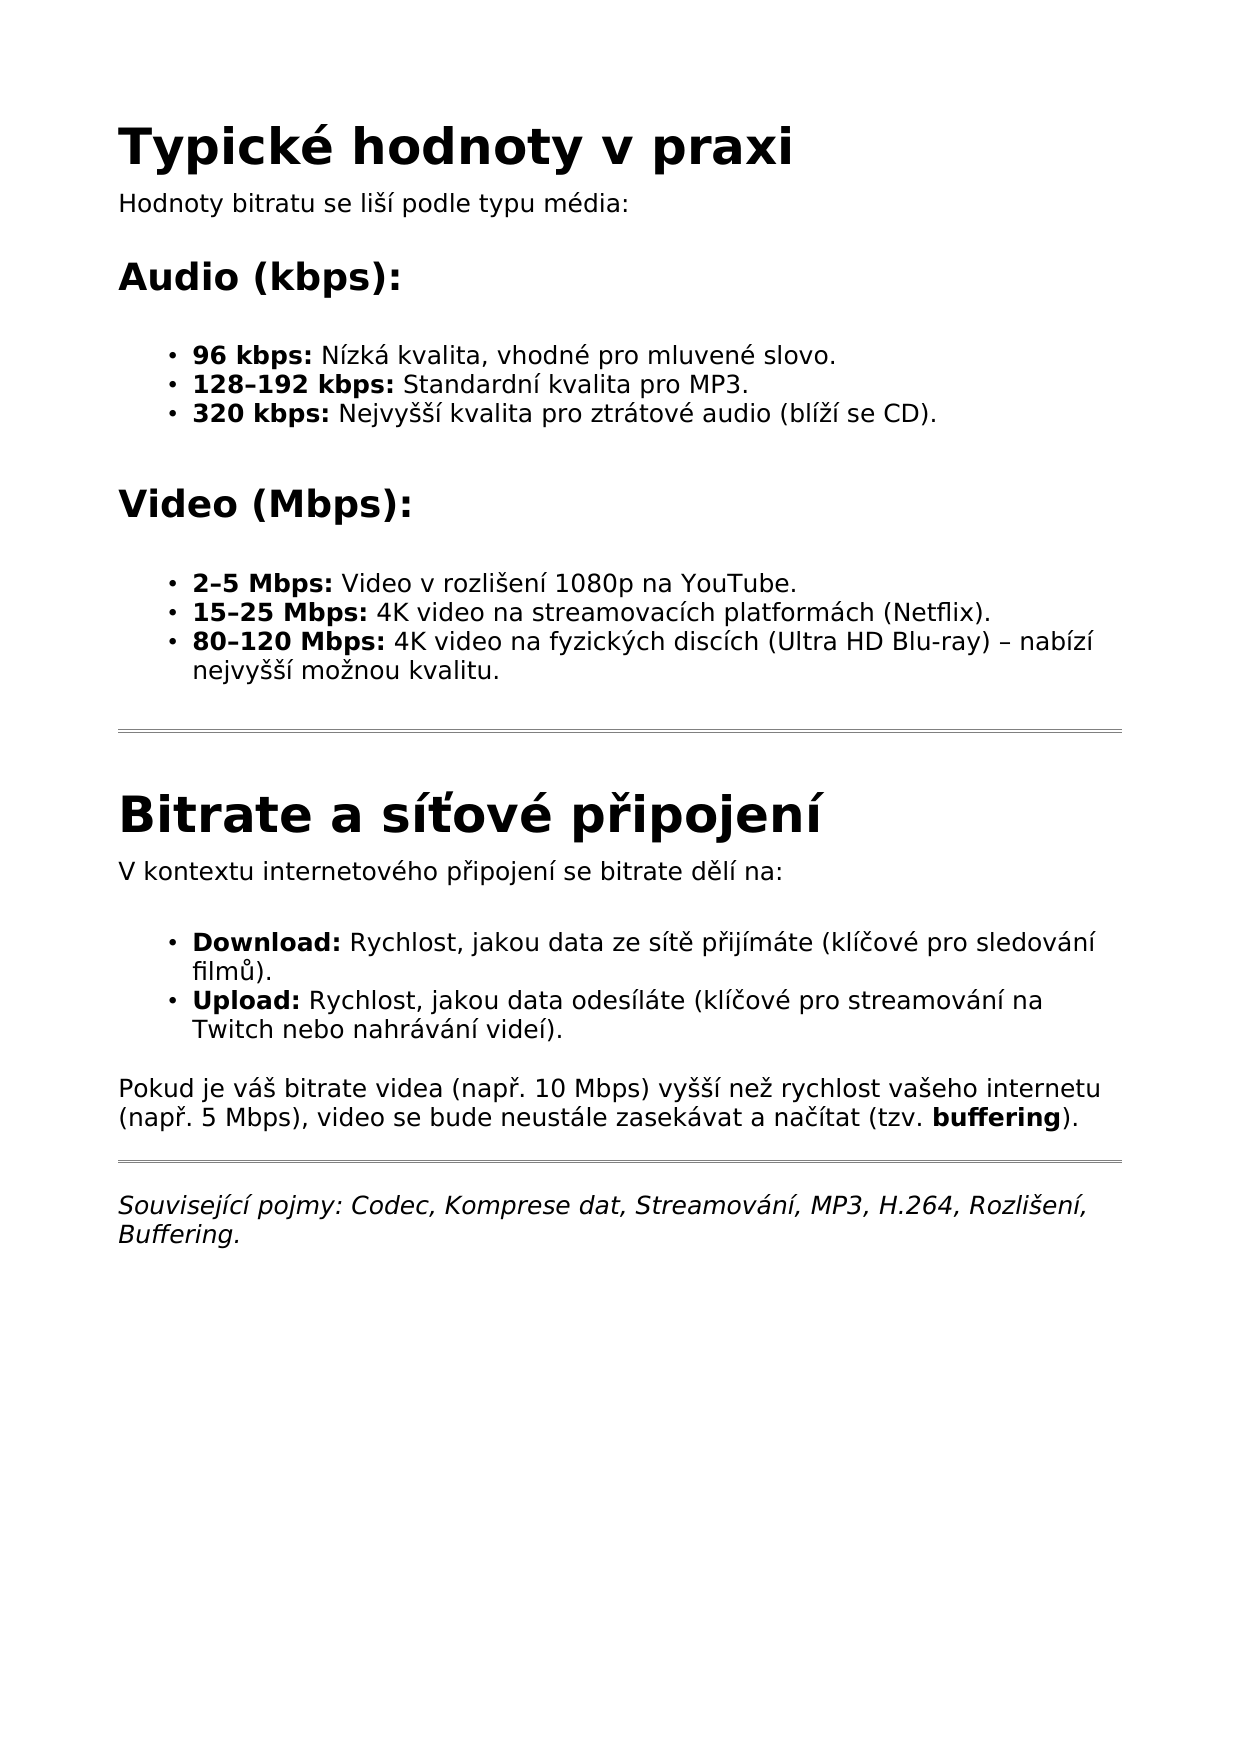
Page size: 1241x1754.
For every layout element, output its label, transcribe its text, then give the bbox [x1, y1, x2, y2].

list 96 kbps: Nízká kvalita, vhodné pro mluvené slovo. [177, 341, 1122, 370]
list 320 kbps: Nejvyšší kvalita pro ztrátové audio (blíží se CD). [177, 399, 1122, 429]
text Související pojmy: Codec, Komprese dat, Streamování, MP3, H.264, Rozlišení, Buffering. [118, 1191, 1122, 1250]
list 128–192 kbps: Standardní kvalita pro MP3. [177, 370, 1122, 399]
list 80–120 Mbps: 4K video na fyzických discích (Ultra HD Blu-ray) – nabízí nejvyšší možnou kvalitu. [177, 627, 1122, 685]
text Pokud je váš bitrate videa (např. 10 Mbps) vyšší než rychlost vašeho internetu (např. 5 Mbps), video se bude neustále zasekávat a načítat (tzv. buffering). [118, 1074, 1122, 1133]
list 15–25 Mbps: 4K video na streamovacích platformách (Netflix). [177, 598, 1122, 627]
text Hodnoty bitratu se liší podle typu média: [118, 189, 1122, 218]
subtitle Bitrate a síťové připojení [118, 786, 1122, 844]
list 2–5 Mbps: Video v rozlišení 1080p na YouTube. [177, 569, 1122, 598]
text V kontextu internetového připojení se bitrate dělí na: [118, 857, 1122, 886]
list Download: Rychlost, jakou data ze sítě přijímáte (klíčové pro sledování filmů). [177, 928, 1122, 986]
subtitle Typické hodnoty v praxi [118, 118, 1122, 176]
list Upload: Rychlost, jakou data odesíláte (klíčové pro streamování na Twitch nebo nahrávání videí). [177, 986, 1122, 1045]
subtitle Audio (kbps): [118, 256, 1122, 299]
subtitle Video (Mbps): [118, 483, 1122, 527]
